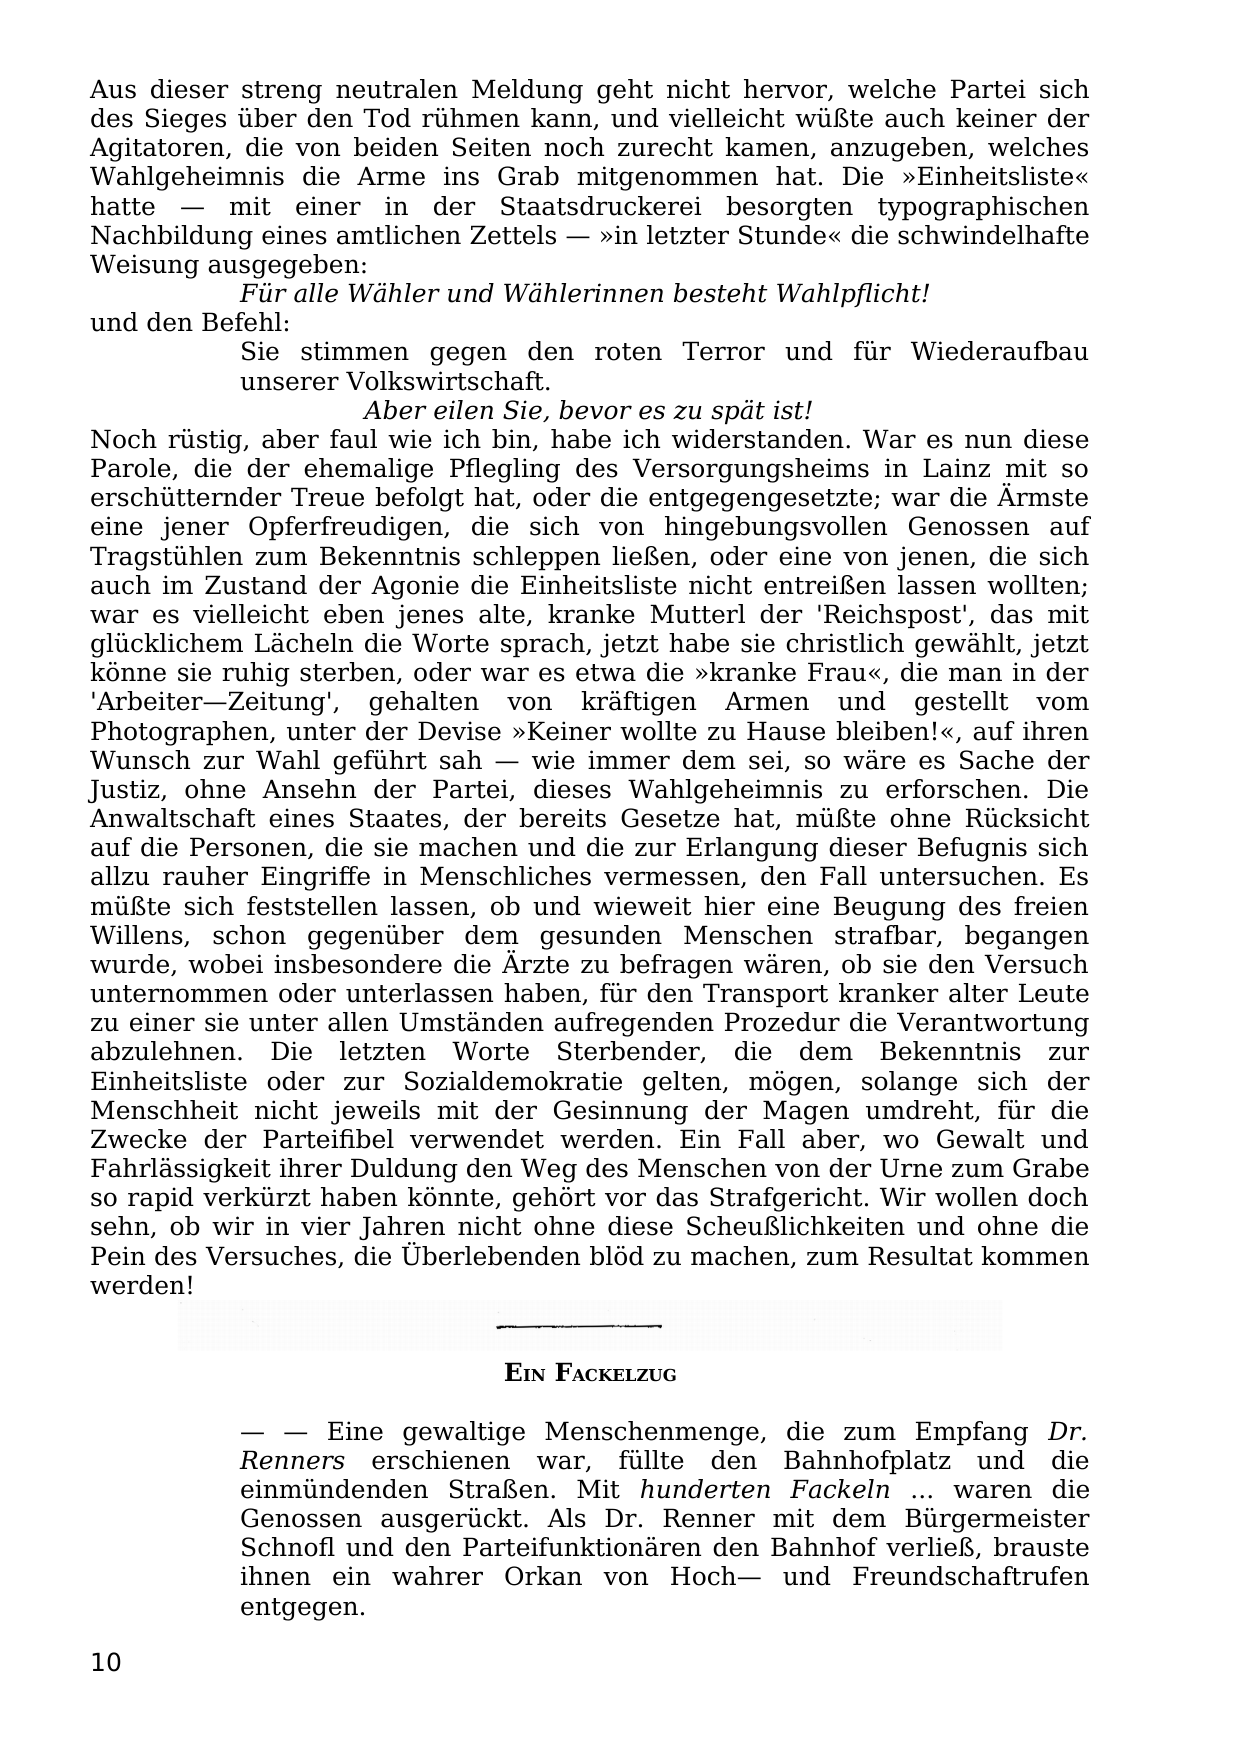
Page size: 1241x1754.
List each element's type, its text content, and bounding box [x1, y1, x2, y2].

picture [177, 1300, 1003, 1351]
text — — Eine gewaltige Menschenmenge, die zum Empfang Dr. Renners erschienen war, füllte den Bahnhofplatz und die einmündenden Straßen. Mit hunderten Fackeln ... waren die Genossen ausgerückt. Als Dr. Renner mit dem Bürgermeister Schnofl und den Parteifunktionären den Bahnhof verließ, brauste ihnen ein wahrer Orkan von Hoch— und Freundschaftrufen entgegen. [240, 1417, 1091, 1621]
text Sie stimmen gegen den roten Terror und für Wiederaufbau unserer Volkswirtschaft. [240, 337, 1091, 396]
text und den Befehl: [90, 308, 1091, 337]
text Noch rüstig, aber faul wie ich bin, habe ich widerstanden. War es nun diese Parole, die der ehemalige Pflegling des Versorgungsheims in Lainz mit so erschütternder Treue befolgt hat, oder die entgegengesetzte; war die Ärmste eine jener Opferfreudigen, die sich von hingebungsvollen Genossen auf Tragstühlen zum Bekenntnis schleppen ließen, oder eine von jenen, die sich auch im Zustand der Agonie die Einheitsliste nicht entreißen lassen wollten; war es vielleicht eben jenes alte, kranke Mutterl der 'Reichspost', das mit glücklichem Lächeln die Worte sprach, jetzt habe sie christlich gewählt, jetzt könne sie ruhig sterben, oder war es etwa die »kranke Frau«, die man in der 'Arbeiter—Zeitung', gehalten von kräftigen Armen und gestellt vom Photographen, unter der Devise »Keiner wollte zu Hause bleiben!«, auf ihren Wunsch zur Wahl geführt sah — wie immer dem sei, so wäre es Sache der Justiz, ohne Ansehn der Partei, dieses Wahlgeheimnis zu erforschen. Die Anwaltschaft eines Staates, der bereits Gesetze hat, müßte ohne Rücksicht auf die Personen, die sie machen und die zur Erlangung dieser Befugnis sich allzu rauher Eingriffe in Menschliches vermessen, den Fall untersuchen. Es müßte sich feststellen lassen, ob und wieweit hier eine Beugung des freien Willens, schon gegenüber dem gesunden Menschen strafbar, begangen wurde, wobei insbesondere die Ärzte zu befragen wären, ob sie den Versuch unternommen oder unterlassen haben, für den Transport kranker alter Leute zu einer sie unter allen Umständen aufregenden Prozedur die Verantwortung abzulehnen. Die letzten Worte Sterbender, die dem Bekenntnis zur Einheitsliste oder zur Sozialdemokratie gelten, mögen, solange sich der Menschheit nicht jeweils mit der Gesinnung der Magen umdreht, für die Zwecke der Parteifibel verwendet werden. Ein Fall aber, wo Gewalt und Fahrlässigkeit ihrer Duldung den Weg des Menschen von der Urne zum Grabe so rapid verkürzt haben könnte, gehört vor das Strafgericht. Wir wollen doch sehn, ob wir in vier Jahren nicht ohne diese Scheußlichkeiten und ohne die Pein des Versuches, die Überlebenden blöd zu machen, zum Resultat kommen werden! [90, 425, 1091, 1300]
text Für alle Wähler und Wählerinnen besteht Wahlpflicht! [90, 279, 1091, 308]
text Ein Fackelzug [90, 1300, 1091, 1387]
text Aber eilen Sie, bevor es zu spät ist! [90, 396, 1091, 425]
text Aus dieser streng neutralen Meldung geht nicht hervor, welche Partei sich des Sieges über den Tod rühmen kann, und vielleicht wüßte auch keiner der Agitatoren, die von beiden Seiten noch zurecht kamen, anzugeben, welches Wahlgeheimnis die Arme ins Grab mitgenommen hat. Die »Einheitsliste« hatte — mit einer in der Staatsdruckerei besorgten typographischen Nachbildung eines amtlichen Zettels — »in letzter Stunde« die schwindelhafte Weisung ausgegeben: [90, 75, 1091, 279]
